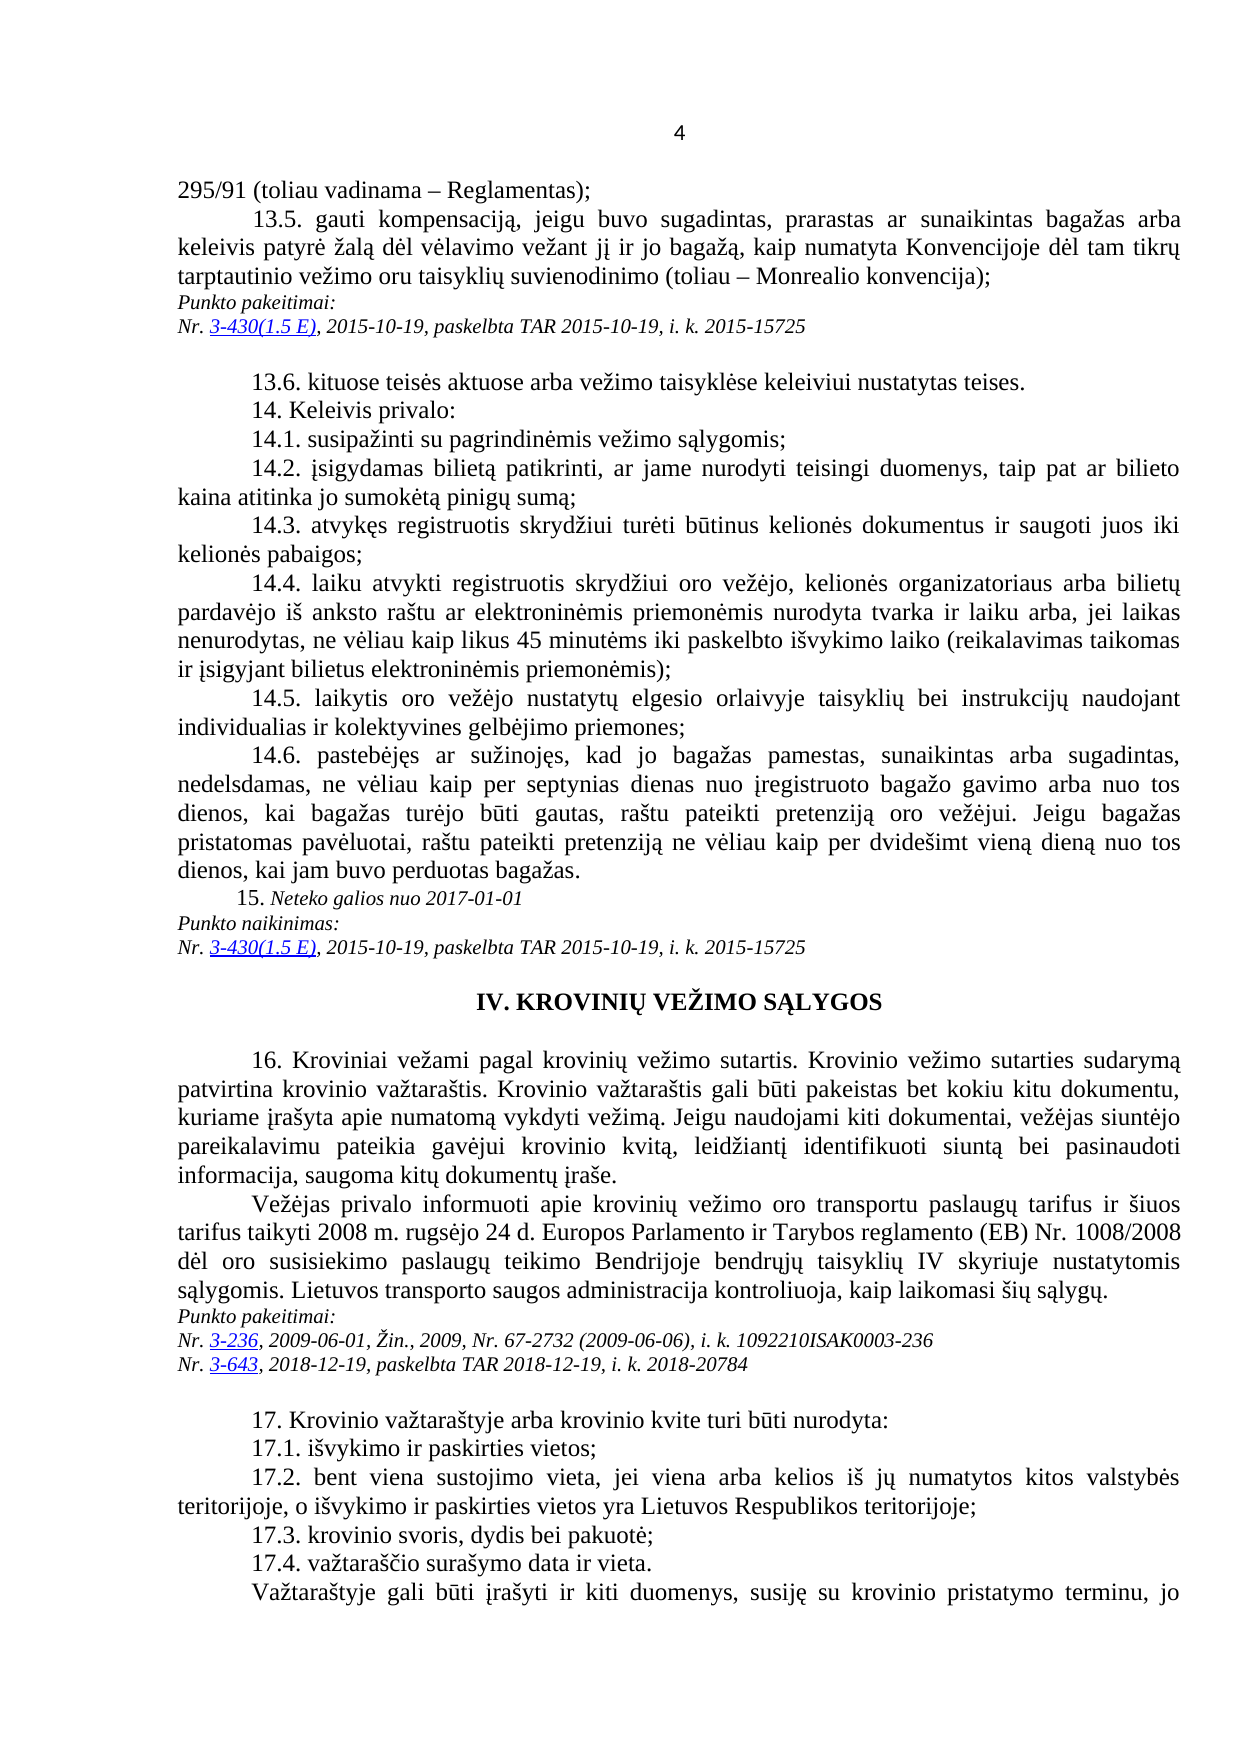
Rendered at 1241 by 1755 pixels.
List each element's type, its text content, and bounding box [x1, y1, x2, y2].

text 17.1. išvykimo ir paskirties vietos; [177, 1433, 1181, 1462]
text IV. KROVINIŲ VEŽIMO SĄLYGOS [177, 987, 1181, 1016]
text 13.6. kituose teisės aktuose arba vežimo taisyklėse keleiviui nustatytas teises. [177, 367, 1181, 396]
text Vežėjas privalo informuoti apie krovinių vežimo oro transportu paslaugų tarifus ir šiuos tarifus taikyti 2008 m. rugsėjo 24 d. Europos Parlamento ir Tarybos reglamento (EB) Nr. 1008/2008 dėl oro susisiekimo paslaugų teikimo Bendrijoje bendrųjų taisyklių IV skyriuje nustatytomis sąlygomis. Lietuvos transporto saugos administracija kontroliuoja, kaip laikomasi šių sąlygų. [177, 1189, 1181, 1304]
text 17.2. bent viena sustojimo vieta, jei viena arba kelios iš jų numatytos kitos valstybės teritorijoje, o išvykimo ir paskirties vietos yra Lietuvos Respublikos teritorijoje; [177, 1462, 1181, 1520]
text 13.5. gauti kompensaciją, jeigu buvo sugadintas, prarastas ar sunaikintas bagažas arba keleivis patyrė žalą dėl vėlavimo vežant jį ir jo bagažą, kaip numatyta Konvencijoje dėl tam tikrų tarptautinio vežimo oru taisyklių suvienodinimo (toliau – Monrealio konvencija); [177, 204, 1181, 290]
text Punkto pakeitimai: [177, 1304, 1181, 1328]
text Nr. 3-430(1.5 E), 2015-10-19, paskelbta TAR 2015-10-19, i. k. 2015-15725 [177, 314, 1181, 338]
text Nr. 3-430(1.5 E), 2015-10-19, paskelbta TAR 2015-10-19, i. k. 2015-15725 [177, 935, 1181, 959]
text 295/91 (toliau vadinama – Reglamentas); [177, 175, 1181, 204]
text 14.3. atvykęs registruotis skrydžiui turėti būtinus kelionės dokumentus ir saugoti juos iki kelionės pabaigos; [177, 511, 1181, 568]
text Važtaraštyje gali būti įrašyti ir kiti duomenys, susiję su krovinio pristatymo terminu, jo [177, 1577, 1181, 1606]
text Nr. 3-236, 2009-06-01, Žin., 2009, Nr. 67-2732 (2009-06-06), i. k. 1092210ISAK0003-236 [177, 1328, 1181, 1352]
text 15. Neteko galios nuo 2017-01-01 [177, 884, 1181, 911]
text Punkto pakeitimai: [177, 290, 1181, 314]
text 14.2. įsigydamas bilietą patikrinti, ar jame nurodyti teisingi duomenys, taip pat ar bilieto kaina atitinka jo sumokėtą pinigų sumą; [177, 453, 1181, 511]
text 17. Krovinio važtaraštyje arba krovinio kvite turi būti nurodyta: [177, 1405, 1181, 1433]
text Punkto naikinimas: [177, 911, 1181, 935]
text Nr. 3-643, 2018-12-19, paskelbta TAR 2018-12-19, i. k. 2018-20784 [177, 1352, 1181, 1376]
text 14.1. susipažinti su pagrindinėmis vežimo sąlygomis; [177, 424, 1181, 453]
text 17.4. važtaraščio surašymo data ir vieta. [177, 1548, 1181, 1577]
text 16. Kroviniai vežami pagal krovinių vežimo sutartis. Krovinio vežimo sutarties sudarymą patvirtina krovinio važtaraštis. Krovinio važtaraštis gali būti pakeistas bet kokiu kitu dokumentu, kuriame įrašyta apie numatomą vykdyti vežimą. Jeigu naudojami kiti dokumentai, vežėjas siuntėjo pareikalavimu pateikia gavėjui krovinio kvitą, leidžiantį identifikuoti siuntą bei pasinaudoti informacija, saugoma kitų dokumentų įraše. [177, 1045, 1181, 1189]
text 14.5. laikytis oro vežėjo nustatytų elgesio orlaivyje taisyklių bei instrukcijų naudojant individualias ir kolektyvines gelbėjimo priemones; [177, 683, 1181, 741]
text 14.6. pastebėjęs ar sužinojęs, kad jo bagažas pamestas, sunaikintas arba sugadintas, nedelsdamas, ne vėliau kaip per septynias dienas nuo įregistruoto bagažo gavimo arba nuo tos dienos, kai bagažas turėjo būti gautas, raštu pateikti pretenziją oro vežėjui. Jeigu bagažas pristatomas pavėluotai, raštu pateikti pretenziją ne vėliau kaip per dvidešimt vieną dieną nuo tos dienos, kai jam buvo perduotas bagažas. [177, 741, 1181, 884]
text 14. Keleivis privalo: [177, 396, 1181, 424]
text 17.3. krovinio svoris, dydis bei pakuotė; [177, 1520, 1181, 1548]
text 14.4. laiku atvykti registruotis skrydžiui oro vežėjo, kelionės organizatoriaus arba bilietų pardavėjo iš anksto raštu ar elektroninėmis priemonėmis nurodyta tvarka ir laiku arba, jei laikas nenurodytas, ne vėliau kaip likus 45 minutėms iki paskelbto išvykimo laiko (reikalavimas taikomas ir įsigyjant bilietus elektroninėmis priemonėmis); [177, 568, 1181, 683]
